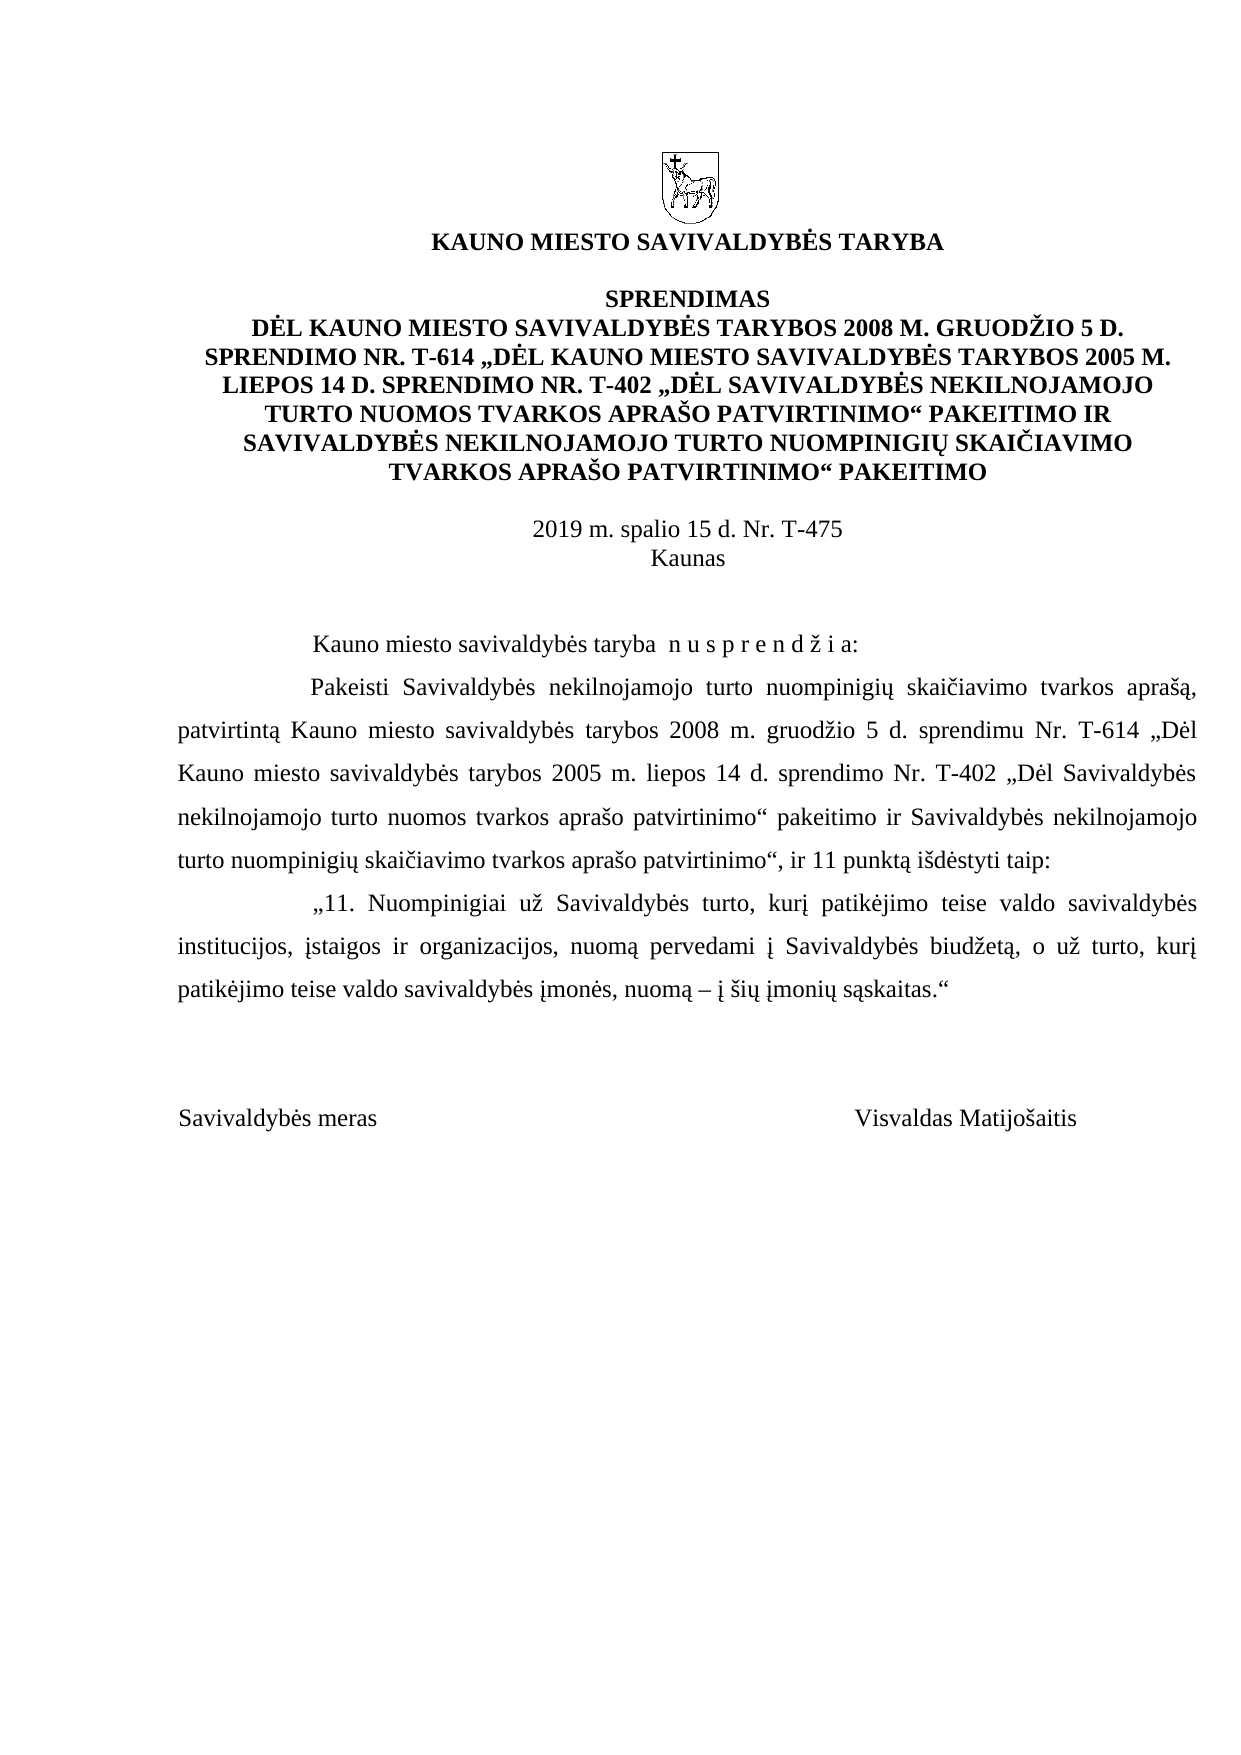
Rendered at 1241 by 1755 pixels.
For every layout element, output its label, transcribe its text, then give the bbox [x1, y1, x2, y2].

text Kauno miesto savivaldybės taryba n u s p r e n d ž i a: [177, 629, 1198, 658]
text Pakeisti Savivaldybės nekilnojamojo turto nuompinigių skaičiavimo tvarkos aprašą, patvirtintą Kauno miesto savivaldybės tarybos 2008 m. gruodžio 5 d. sprendimu Nr. T-614 „Dėl Kauno miesto savivaldybės tarybos 2005 m. liepos 14 d. sprendimo Nr. T-402 „Dėl Savivaldybės nekilnojamojo turto nuomos tvarkos aprašo patvirtinimo“ pakeitimo ir Savivaldybės nekilnojamojo turto nuompinigių skaičiavimo tvarkos aprašo patvirtinimo“, ir 11 punktą išdėstyti taip: [177, 672, 1198, 873]
text Savivaldybės meras Visvaldas Matijošaitis [178, 1103, 1198, 1132]
text Kaunas [178, 543, 1198, 572]
text „11. Nuompinigiai už Savivaldybės turto, kurį patikėjimo teise valdo savivaldybės institucijos, įstaigos ir organizacijos, nuomą pervedami į Savivaldybės biudžetą, o už turto, kurį patikėjimo teise valdo savivaldybės įmonės, nuomą – į šių įmonių sąskaitas.“ [177, 888, 1198, 1003]
text 2019 m. spalio 15 d. Nr. T-475 [177, 514, 1198, 543]
text DĖL KAUNO MIESTO SAVIVALDYBĖS TARYBOS 2008 M. GRUODŽIO 5 D. SPRENDIMO NR. T-614 „DĖL KAUNO MIESTO SAVIVALDYBĖS TARYBOS 2005 M. LIEPOS 14 D. SPRENDIMO NR. T-402 „DĖL SAVIVALDYBĖS NEKILNOJAMOJO TURTO NUOMOS TVARKOS APRAŠO PATVIRTINIMO“ PAKEITIMO IR SAVIVALDYBĖS NEKILNOJAMOJO TURTO NUOMPINIGIŲ SKAIČIAVIMO TVARKOS APRAŠO PATVIRTINIMO“ PAKEITIMO [178, 313, 1198, 485]
text KAUNO MIESTO SAVIVALDYBĖS TARYBA [177, 227, 1198, 255]
text SPRENDIMAS [177, 284, 1198, 313]
